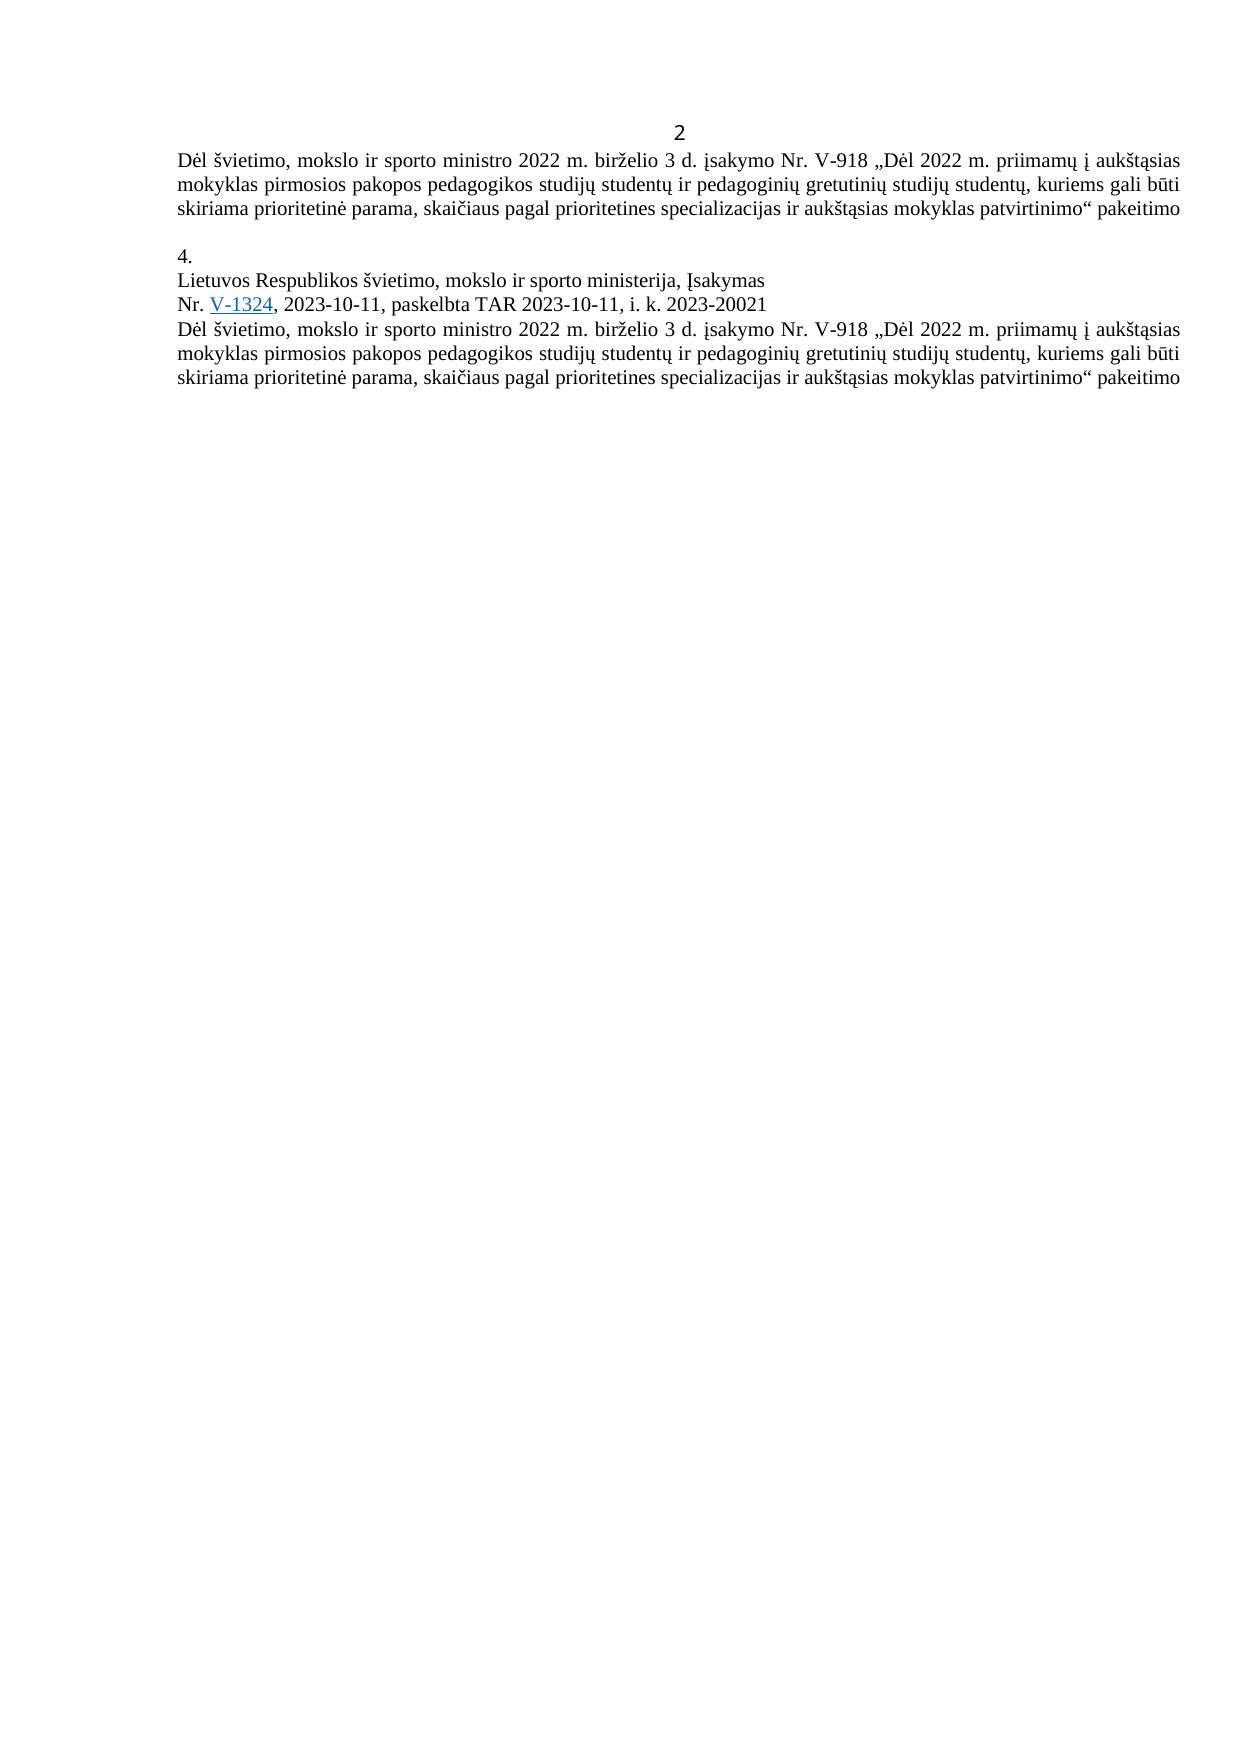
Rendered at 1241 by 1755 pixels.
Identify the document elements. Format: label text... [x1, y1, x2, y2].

text Dėl švietimo, mokslo ir sporto ministro 2022 m. birželio 3 d. įsakymo Nr. V-918 „Dėl 2022 m. priimamų į aukštąsias mokyklas pirmosios pakopos pedagogikos studijų studentų ir pedagoginių gretutinių studijų studentų, kuriems gali būti skiriama prioritetinė parama, skaičiaus pagal prioritetines specializacijas ir aukštąsias mokyklas patvirtinimo“ pakeitimo [177, 148, 1182, 220]
text Nr. V-1324, 2023-10-11, paskelbta TAR 2023-10-11, i. k. 2023-20021 [177, 292, 1182, 316]
text Dėl švietimo, mokslo ir sporto ministro 2022 m. birželio 3 d. įsakymo Nr. V-918 „Dėl 2022 m. priimamų į aukštąsias mokyklas pirmosios pakopos pedagogikos studijų studentų ir pedagoginių gretutinių studijų studentų, kuriems gali būti skiriama prioritetinė parama, skaičiaus pagal prioritetines specializacijas ir aukštąsias mokyklas patvirtinimo“ pakeitimo [177, 316, 1182, 389]
text Lietuvos Respublikos švietimo, mokslo ir sporto ministerija, Įsakymas [177, 268, 1182, 292]
text 4. [177, 244, 1182, 268]
